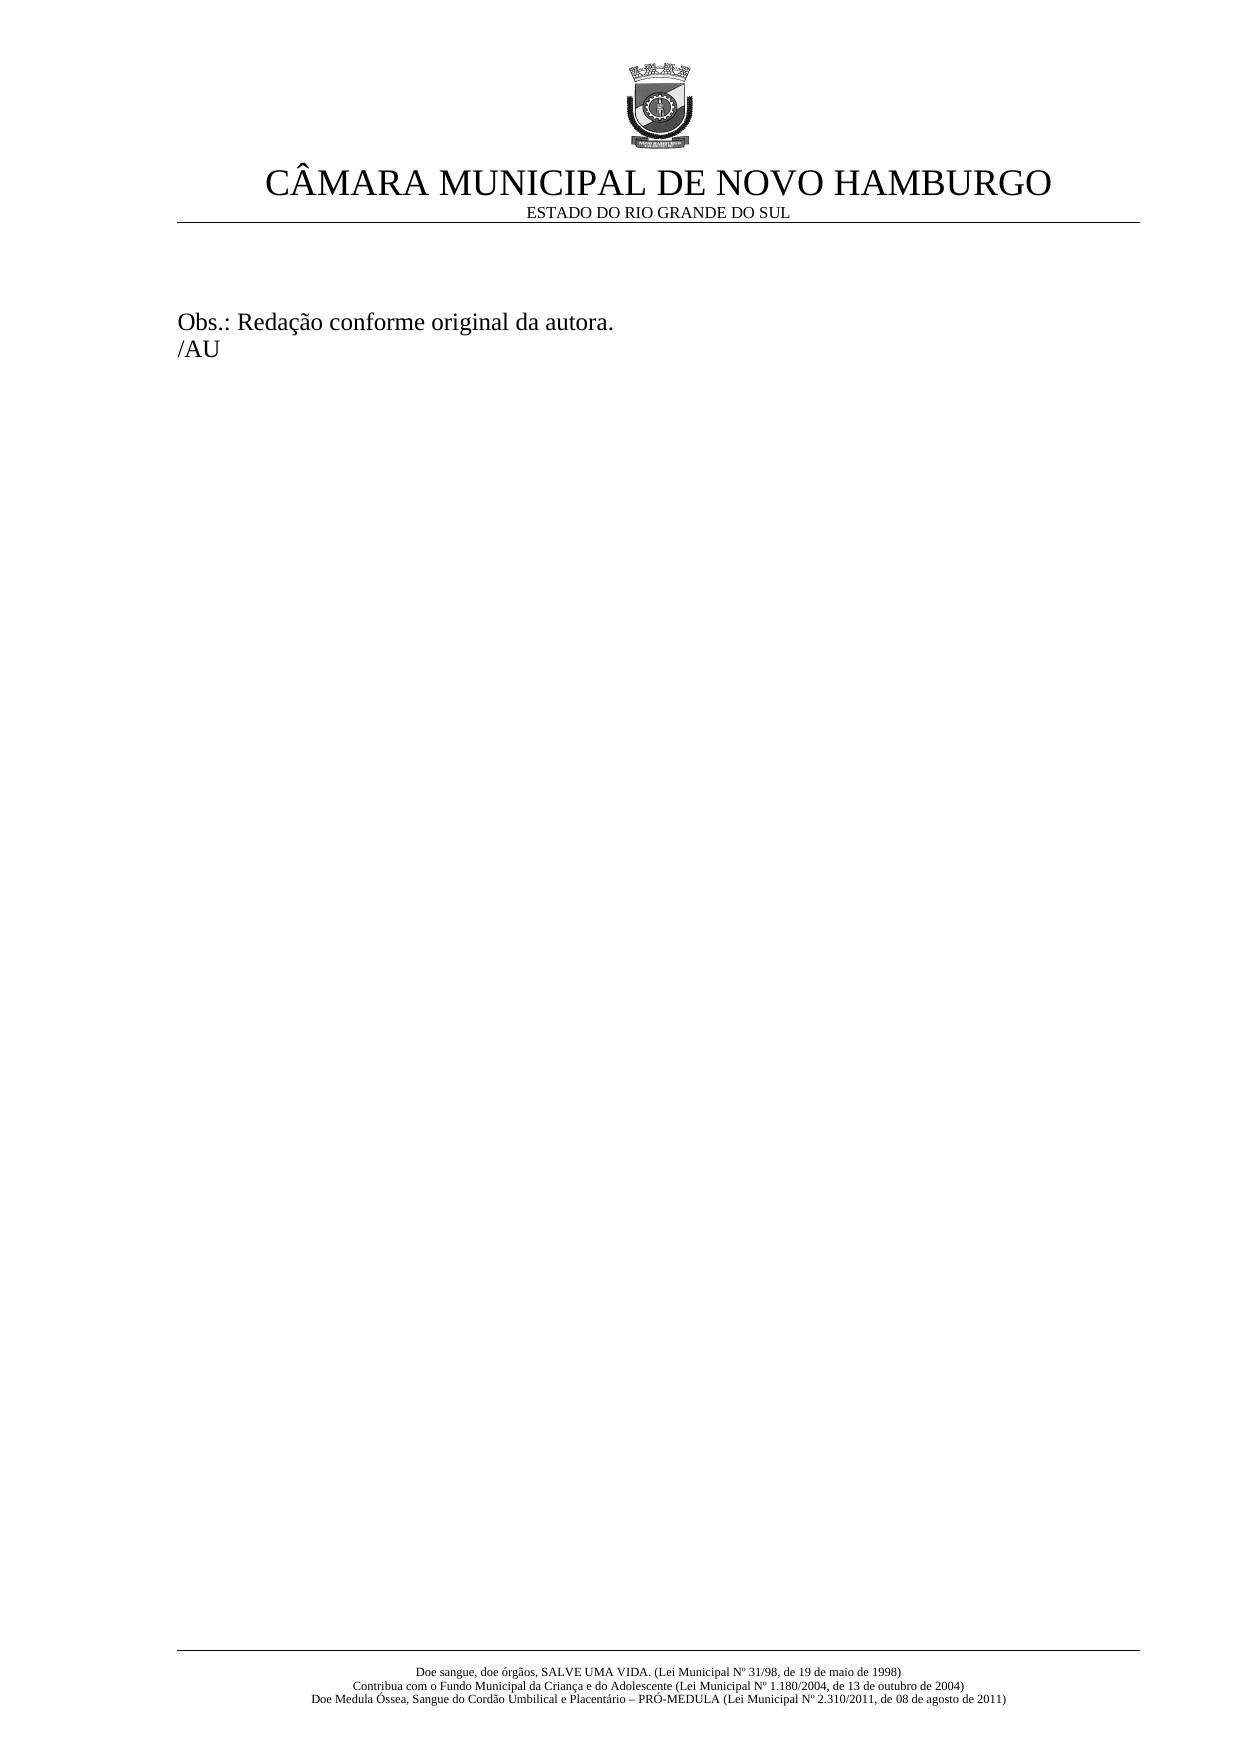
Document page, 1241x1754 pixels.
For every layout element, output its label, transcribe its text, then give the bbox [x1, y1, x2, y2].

text Obs.: Redação conforme original da autora. [177, 308, 1140, 336]
text /AU [177, 336, 1140, 363]
